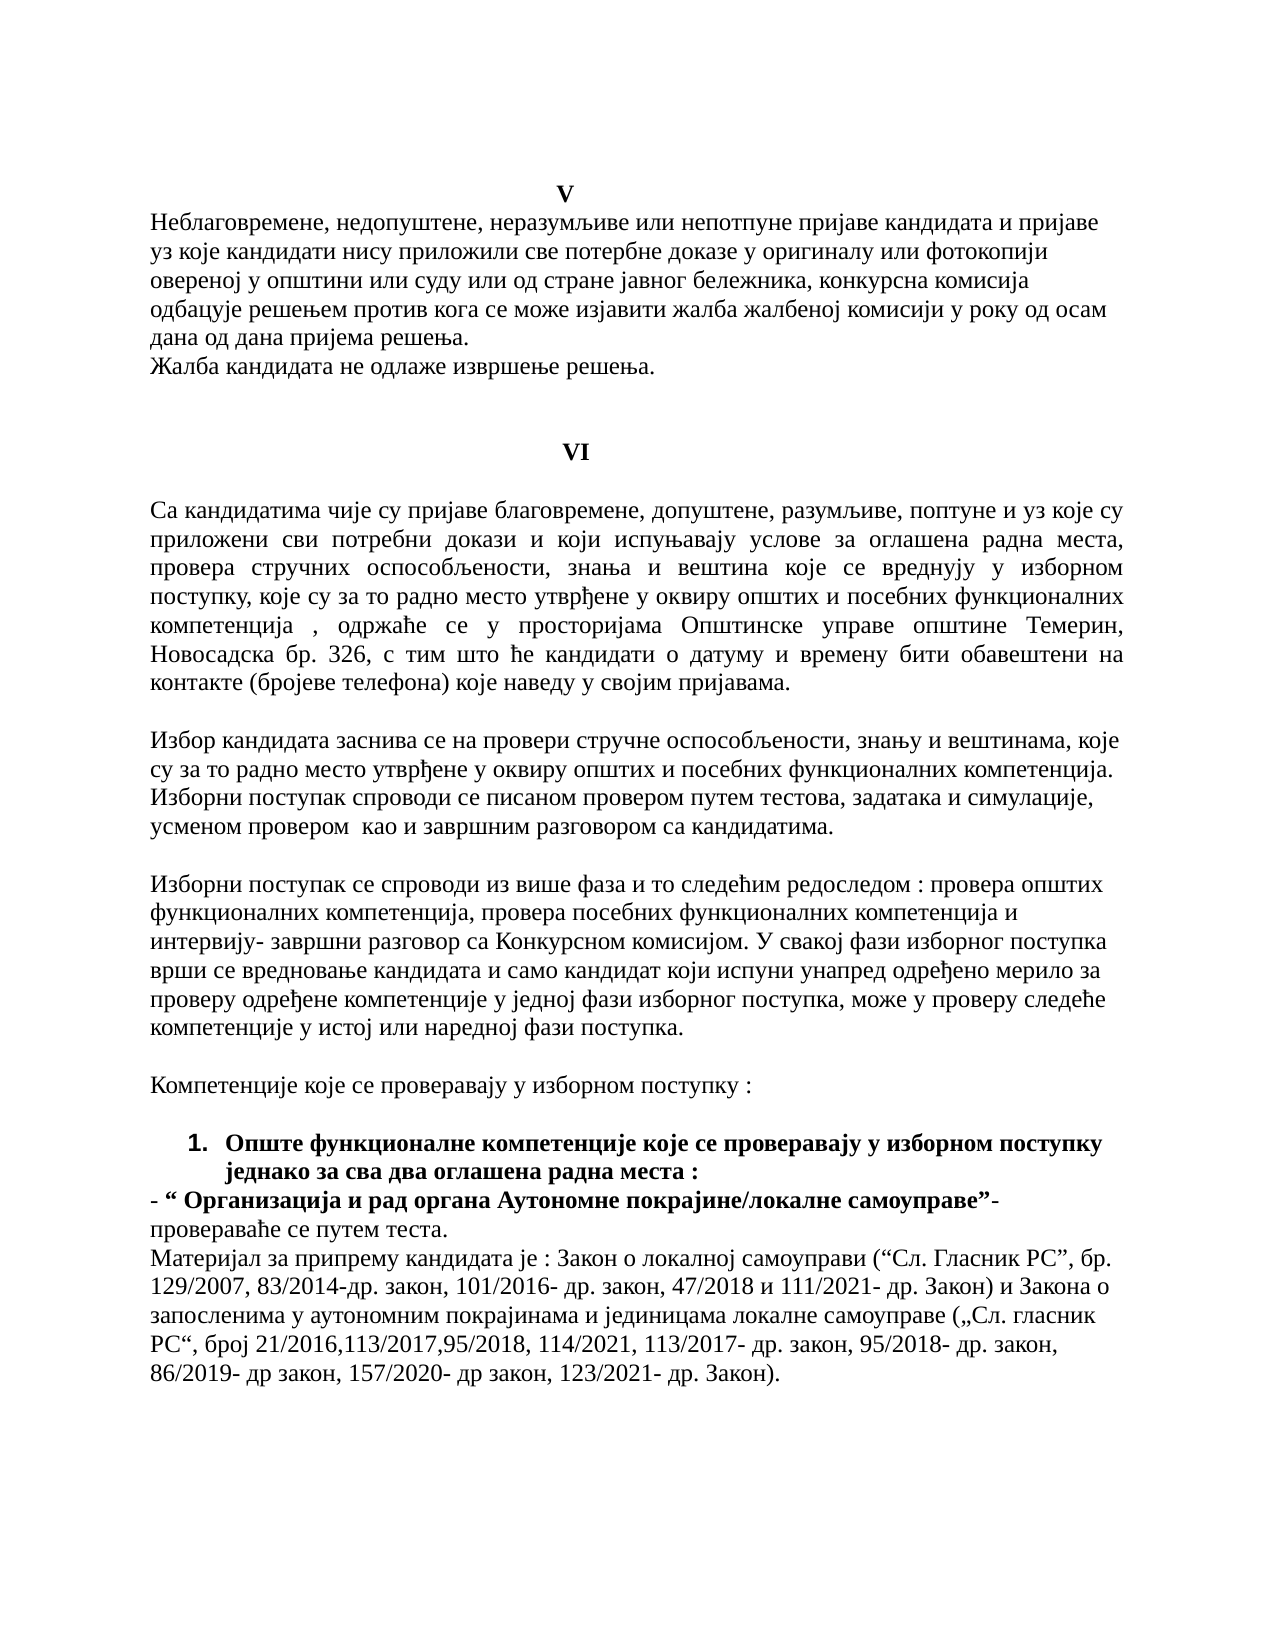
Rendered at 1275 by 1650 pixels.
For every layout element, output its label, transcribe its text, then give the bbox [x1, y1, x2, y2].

text Изборни поступак се спроводи из више фаза и то следећим редоследом : провера општих функционалних компетенција, провера посебних функционалних компетенција и интервију- завршни разговор са Конкурсном комисијом. У свакој фази изборног поступка врши се вредновање кандидата и само кандидат који испуни унапред одређено мерило за проверу одређене компетенције у једној фази изборног поступка, може у проверу следеће компетенције у истој или наредној фази поступка. [150, 869, 1125, 1041]
text Жалба кандидата не одлаже извршење решења. [150, 351, 1125, 380]
text Избор кандидата заснива се на провери стручне оспособљености, знању и вештинама, које су за то радно место утврђене у оквиру општих и посебних функционалних компетенција. Изборни поступак спроводи се писаном провером путем тестова, задатака и симулације, усменом провером као и завршним разговором са кандидатима. [150, 725, 1125, 840]
text Материјал за припрему кандидата је : Закон о локалној самоуправи (“Сл. Гласник РС”, бр. 129/2007, 83/2014-др. закон, 101/2016- др. закон, 47/2018 и 111/2021- др. Закон) и Закона о запосленима у аутономним покрајинама и јединицама локалне самоуправе („Сл. гласник РС“, број 21/2016,113/2017,95/2018, 114/2021, 113/2017- др. закон, 95/2018- др. закон, 86/2019- др закон, 157/2020- др закон, 123/2021- др. Закон). [150, 1243, 1125, 1386]
text Неблаговремене, недопуштене, неразумљиве или непотпуне пријаве кандидата и пријаве уз које кандидати нису приложили све потербне доказе у оригиналу или фотокопији овереној у општини или суду или од стране јавног бележника, конкурсна комисија одбацује решењем против кога се може изјавити жалба жалбеној комисији у року од осам дана од дана пријема решења. [150, 207, 1125, 351]
text Компетенције које се проверавају у изборном поступку : [150, 1070, 1125, 1099]
text - “ Организација и рад органа Аутономне покрајине/локалне самоуправе”- провераваће се путем теста. [150, 1185, 1125, 1243]
text Са кандидатима чије су пријаве благовремене, допуштене, разумљиве, поптуне и уз које су приложени сви потребни докази и који испуњавају услове за оглашена радна места, провера стручних оспособљености, знања и вештина које се вреднују у изборном поступку, које су за то радно место утврђене у оквиру општих и посебних функционалних компетенција , одржаће се у просторијама Општинске управе општине Темерин, Новосадска бр. 326, с тим што ће кандидати о датуму и времену бити обавештени на контакте (бројеве телефона) које наведу у својим пријавама. [150, 495, 1125, 696]
text V [150, 179, 1125, 207]
text VI [150, 437, 1125, 466]
list Опште функционалне компетенције које се проверавају у изборном поступку једнако за сва два оглашена радна места : [187, 1127, 1125, 1185]
